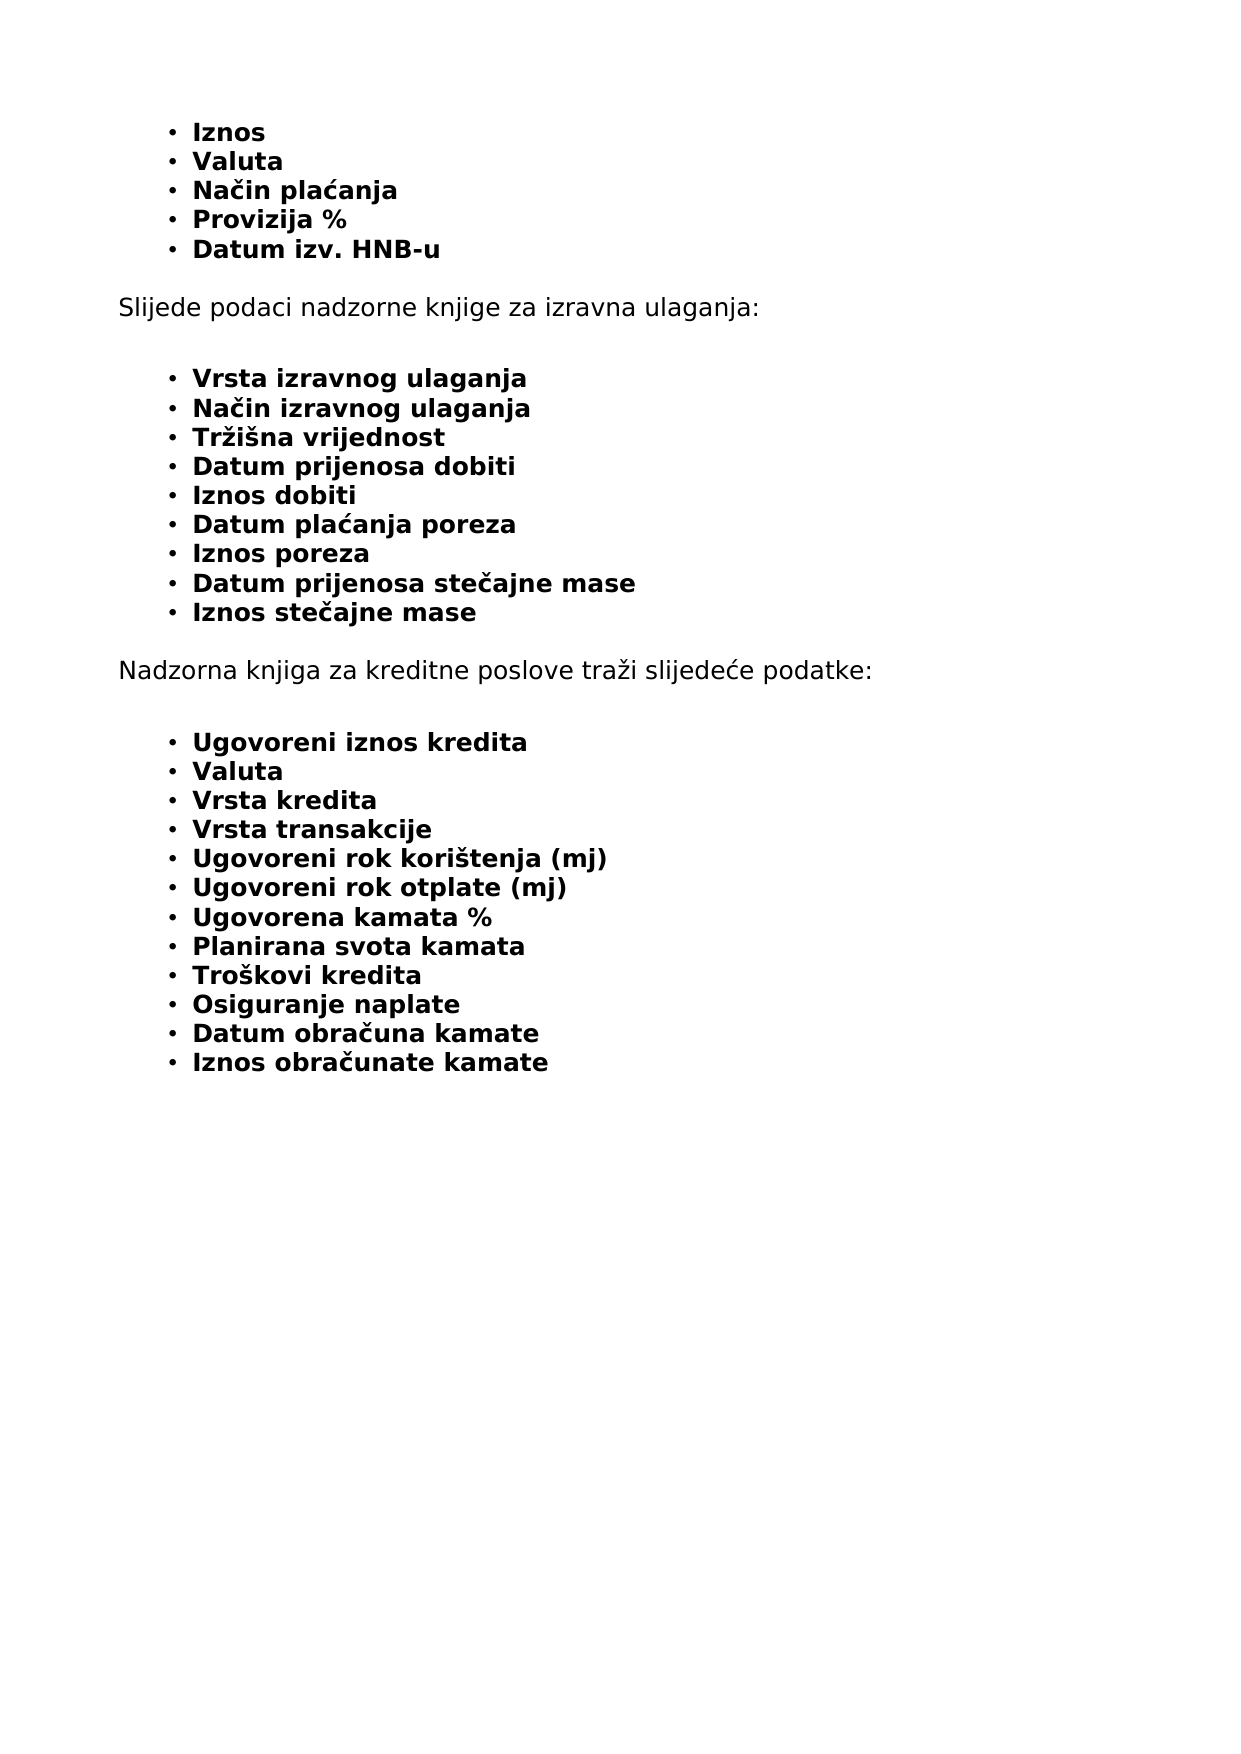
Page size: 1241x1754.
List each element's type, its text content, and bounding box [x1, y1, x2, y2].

list Troškovi kredita [177, 961, 1122, 990]
list Iznos stečajne mase [177, 598, 1122, 627]
list Ugovoreni iznos kredita [177, 728, 1122, 757]
list Ugovorena kamata % [177, 903, 1122, 932]
list Valuta [177, 757, 1122, 786]
list Datum izv. HNB-u [177, 235, 1122, 264]
list Tržišna vrijednost [177, 423, 1122, 452]
list Iznos obračunate kamate [177, 1048, 1122, 1078]
list Datum prijenosa dobiti [177, 452, 1122, 481]
list Valuta [177, 147, 1122, 176]
list Vrsta izravnog ulaganja [177, 364, 1122, 394]
list Vrsta kredita [177, 786, 1122, 815]
list Osiguranje naplate [177, 990, 1122, 1019]
list Planirana svota kamata [177, 932, 1122, 961]
list Iznos [177, 118, 1122, 147]
list Datum prijenosa stečajne mase [177, 569, 1122, 598]
list Ugovoreni rok otplate (mj) [177, 873, 1122, 903]
list Datum obračuna kamate [177, 1019, 1122, 1048]
list Način izravnog ulaganja [177, 394, 1122, 423]
list Vrsta transakcije [177, 815, 1122, 844]
list Iznos dobiti [177, 481, 1122, 510]
list Ugovoreni rok korištenja (mj) [177, 844, 1122, 873]
list Iznos poreza [177, 539, 1122, 569]
text Slijede podaci nadzorne knjige za izravna ulaganja: [118, 293, 1122, 323]
list Provizija % [177, 206, 1122, 235]
list Način plaćanja [177, 176, 1122, 206]
list Datum plaćanja poreza [177, 510, 1122, 539]
text Nadzorna knjiga za kreditne poslove traži slijedeće podatke: [118, 657, 1122, 686]
